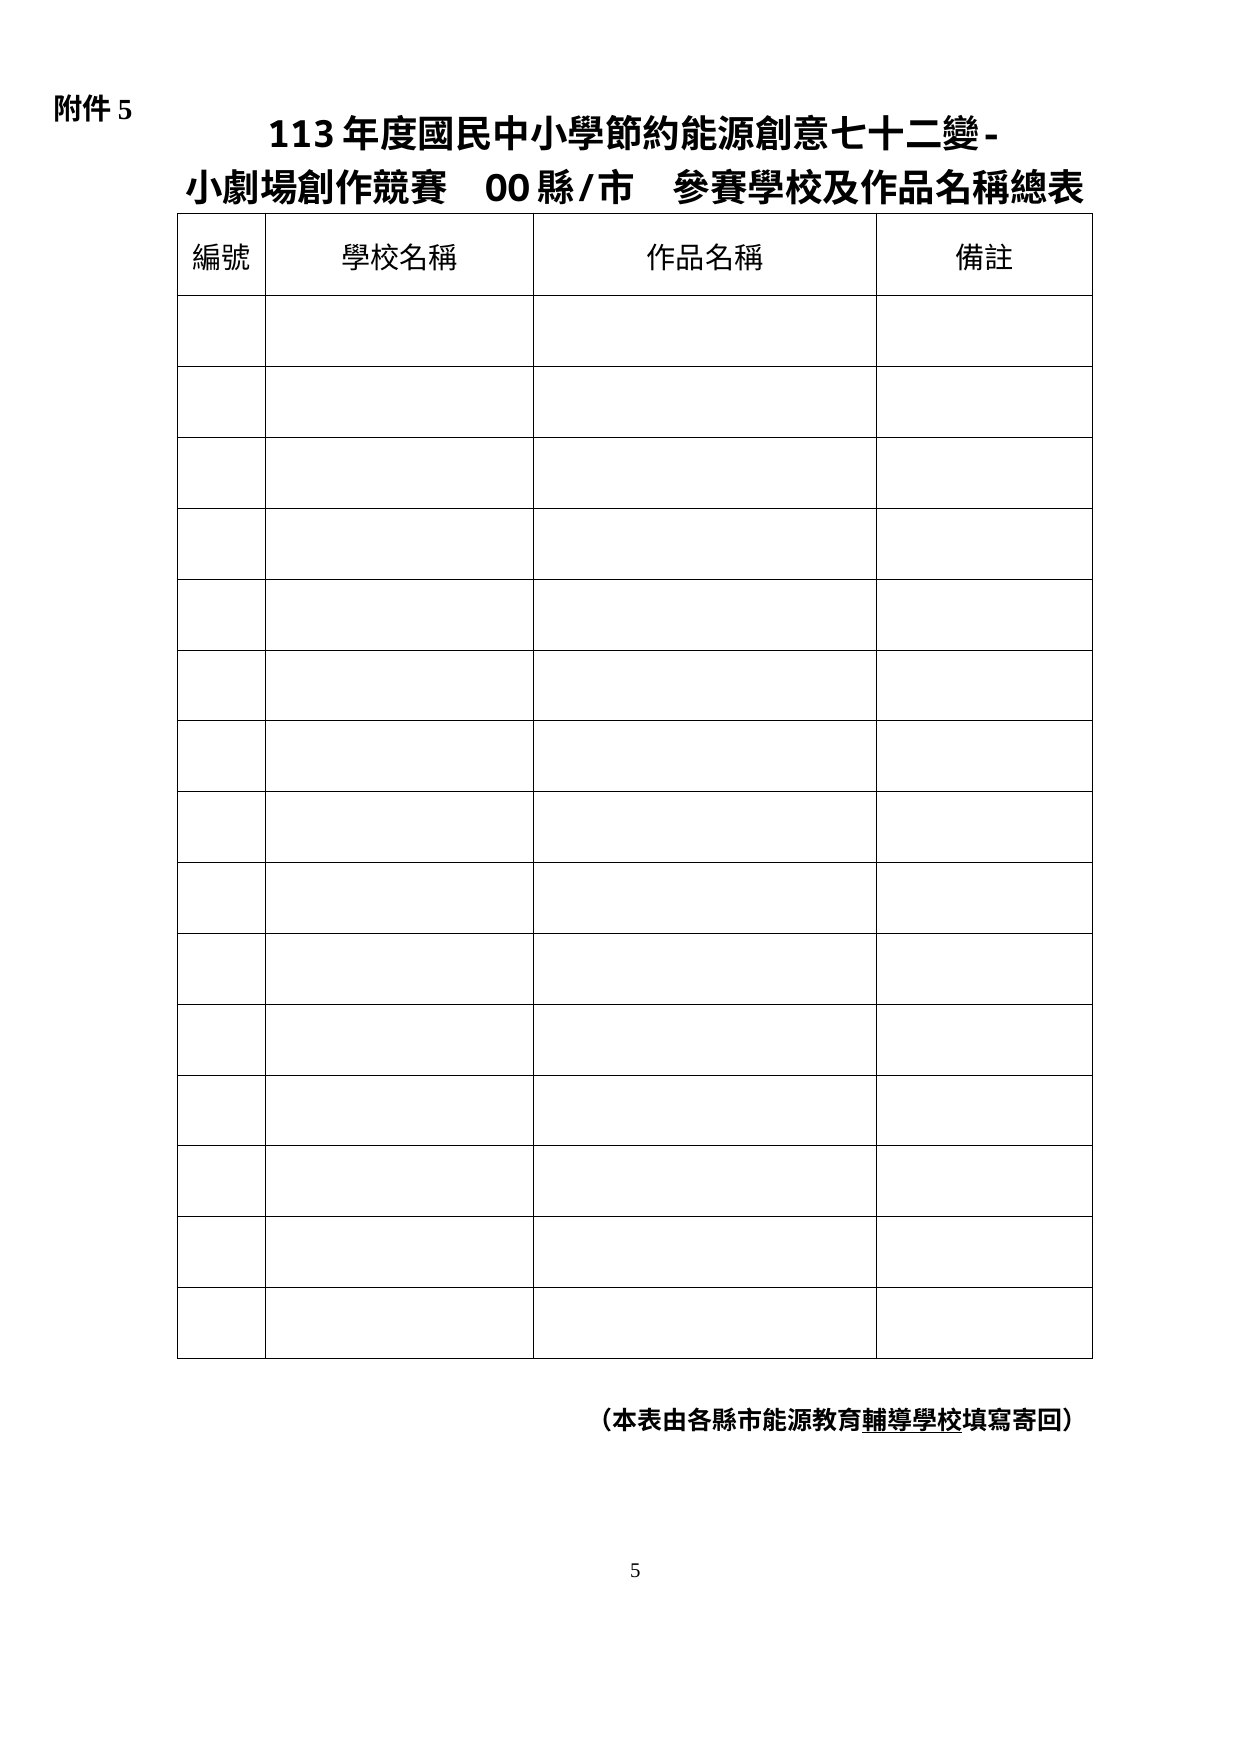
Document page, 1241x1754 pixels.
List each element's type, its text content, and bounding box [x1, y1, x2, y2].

table_cell [178, 438, 265, 508]
table_cell [178, 721, 265, 791]
table_cell [534, 863, 876, 933]
table_cell [877, 509, 1092, 579]
text 113年度國民中小學節約能源創意七十二變- [177, 104, 1092, 158]
table_cell [266, 580, 533, 649]
table_cell [534, 934, 876, 1004]
table_cell [877, 580, 1092, 649]
table_cell [266, 651, 533, 720]
table_cell [178, 1005, 265, 1074]
table_cell [877, 1005, 1092, 1074]
table_cell [266, 367, 533, 437]
table_cell [178, 580, 265, 649]
table_cell [877, 1076, 1092, 1145]
table_cell [178, 1146, 265, 1216]
table_cell [877, 367, 1092, 437]
table_cell [534, 509, 876, 579]
table_cell [266, 296, 533, 366]
table_cell [178, 651, 265, 720]
table_cell [877, 651, 1092, 720]
table_cell [534, 367, 876, 437]
table_cell [877, 792, 1092, 862]
table_cell [266, 1076, 533, 1145]
table_cell [534, 438, 876, 508]
table_cell [178, 934, 265, 1004]
table_cell [266, 509, 533, 579]
table_cell [178, 1217, 265, 1287]
table_cell [877, 438, 1092, 508]
table_cell [178, 1288, 265, 1358]
table_cell [534, 1288, 876, 1358]
table_cell [877, 1217, 1092, 1287]
table_header 編號 [178, 214, 265, 295]
table_cell [266, 721, 533, 791]
table_cell [266, 792, 533, 862]
text （本表由各縣市能源教育輔導學校填寫寄回） [401, 1401, 1087, 1436]
table_cell [534, 1076, 876, 1145]
table_cell [266, 1005, 533, 1074]
table_cell [534, 1005, 876, 1074]
table_cell [266, 1146, 533, 1216]
table_cell [178, 296, 265, 366]
table_cell [266, 863, 533, 933]
table_header 作品名稱 [534, 214, 876, 295]
table_cell [178, 863, 265, 933]
table_cell [534, 1217, 876, 1287]
table_cell [266, 1288, 533, 1358]
table_cell [877, 721, 1092, 791]
table_header 學校名稱 [266, 214, 533, 295]
table_cell [534, 651, 876, 720]
table_cell [877, 296, 1092, 366]
table_cell [178, 367, 265, 437]
table_cell [877, 934, 1092, 1004]
table_cell [178, 509, 265, 579]
table_cell [877, 1146, 1092, 1216]
table_cell [534, 1146, 876, 1216]
table_cell [266, 1217, 533, 1287]
table_cell [178, 792, 265, 862]
text 小劇場創作競賽 OO縣/市 參賽學校及作品名稱總表 [177, 158, 1092, 213]
table_cell [534, 721, 876, 791]
table_cell [534, 296, 876, 366]
table_header 備註 [877, 214, 1092, 295]
table_cell [266, 438, 533, 508]
table_cell [534, 580, 876, 649]
text 附件5 [45, 86, 140, 128]
table_cell [877, 863, 1092, 933]
table_cell [266, 934, 533, 1004]
table_cell [534, 792, 876, 862]
table_cell [877, 1288, 1092, 1358]
table_cell [178, 1076, 265, 1145]
